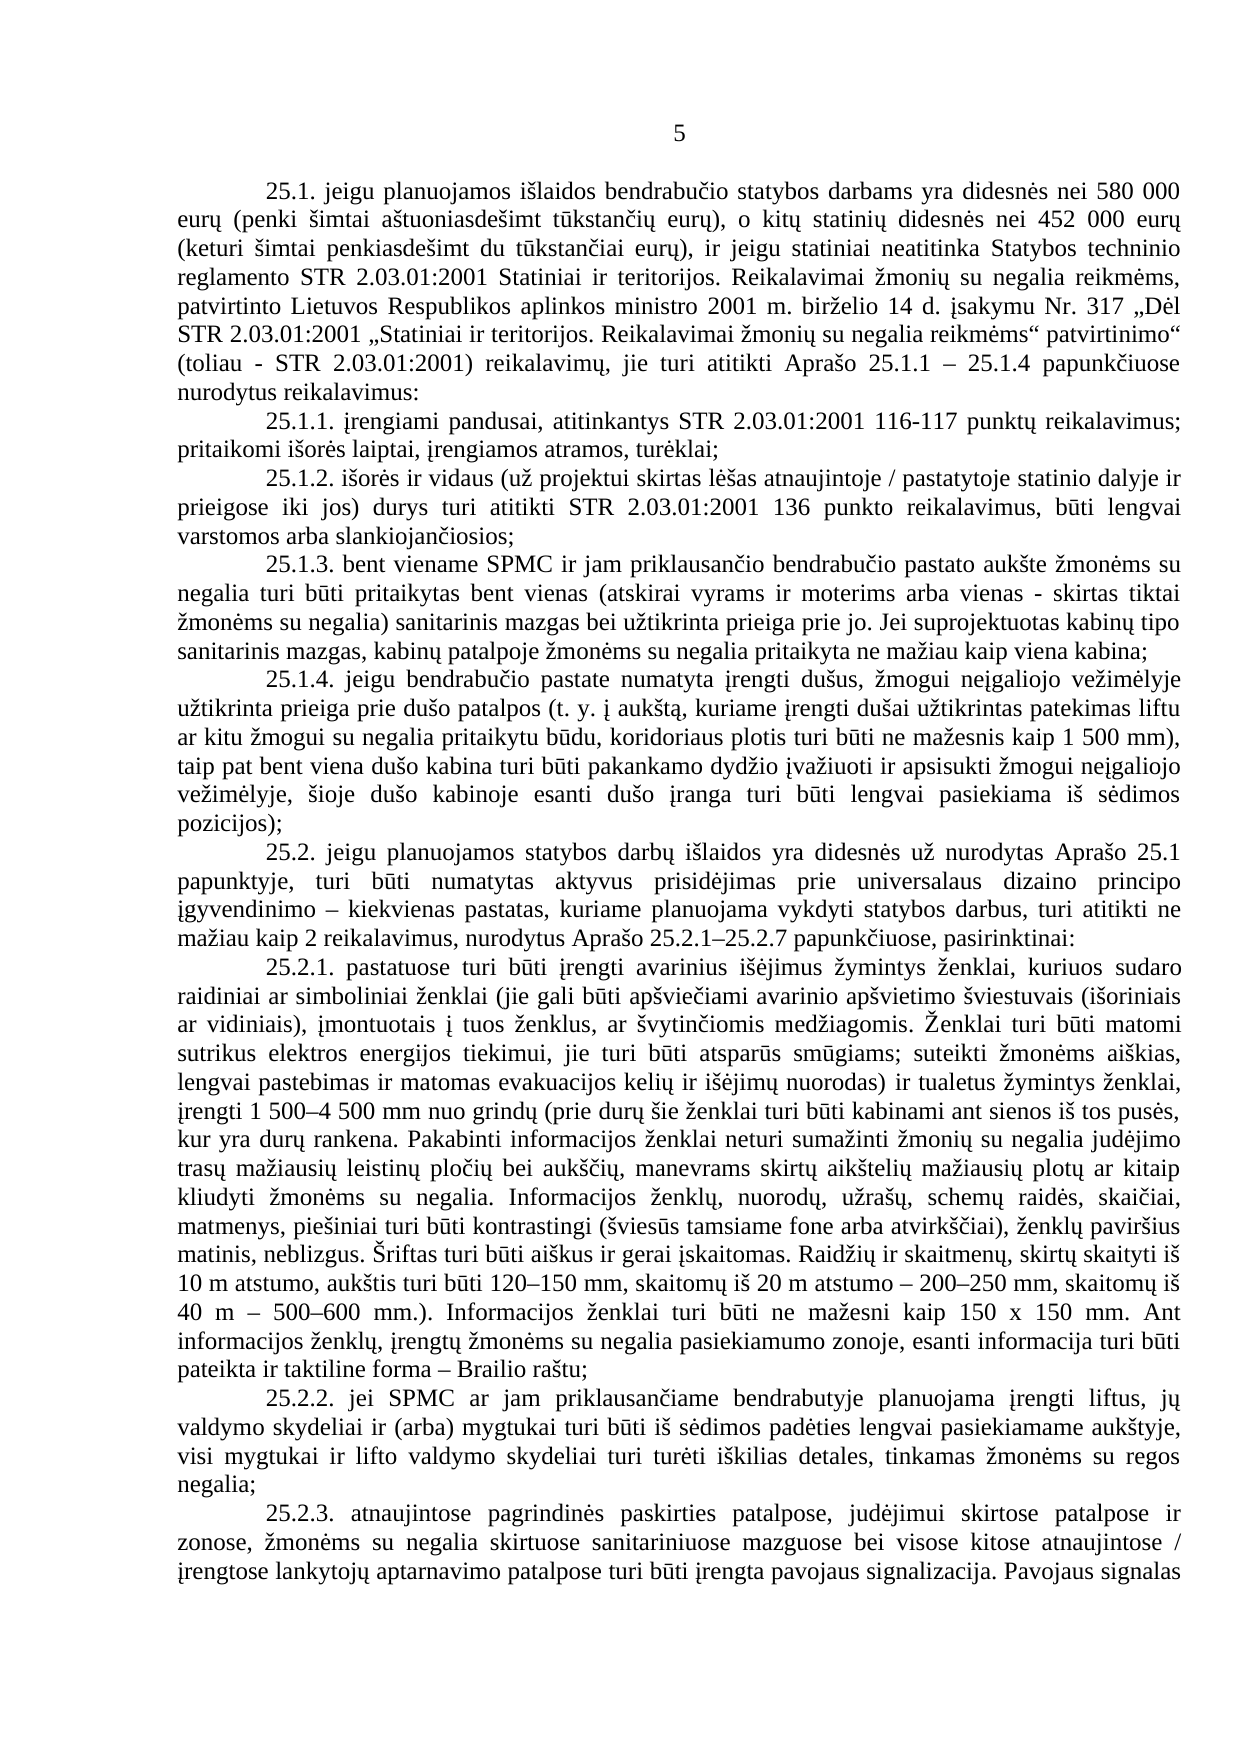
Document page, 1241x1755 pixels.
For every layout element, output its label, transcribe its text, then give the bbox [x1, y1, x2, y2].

text 25.2.3. atnaujintose pagrindinės paskirties patalpose, judėjimui skirtose patalpose ir zonose, žmonėms su negalia skirtuose sanitariniuose mazguose bei visose kitose atnaujintose / įrengtose lankytojų aptarnavimo patalpose turi būti įrengta pavojaus signalizacija. Pavojaus signalas [177, 1498, 1182, 1584]
text 25.1.3. bent viename SPMC ir jam priklausančio bendrabučio pastato aukšte žmonėms su negalia turi būti pritaikytas bent vienas (atskirai vyrams ir moterims arba vienas - skirtas tiktai žmonėms su negalia) sanitarinis mazgas bei užtikrinta prieiga prie jo. Jei suprojektuotas kabinų tipo sanitarinis mazgas, kabinų patalpoje žmonėms su negalia pritaikyta ne mažiau kaip viena kabina; [177, 549, 1182, 664]
text 25.1.2. išorės ir vidaus (už projektui skirtas lėšas atnaujintoje / pastatytoje statinio dalyje ir prieigose iki jos) durys turi atitikti STR 2.03.01:2001 136 punkto reikalavimus, būti lengvai varstomos arba slankiojančiosios; [177, 463, 1182, 549]
text 25.1.1. įrengiami pandusai, atitinkantys STR 2.03.01:2001 116-117 punktų reikalavimus; pritaikomi išorės laiptai, įrengiamos atramos, turėklai; [177, 406, 1182, 463]
text 25.1. jeigu planuojamos išlaidos bendrabučio statybos darbams yra didesnės nei 580 000 eurų (penki šimtai aštuoniasdešimt tūkstančių eurų), o kitų statinių didesnės nei 452 000 eurų (keturi šimtai penkiasdešimt du tūkstančiai eurų), ir jeigu statiniai neatitinka Statybos techninio reglamento STR 2.03.01:2001 Statiniai ir teritorijos. Reikalavimai žmonių su negalia reikmėms, patvirtinto Lietuvos Respublikos aplinkos ministro 2001 m. birželio 14 d. įsakymu Nr. 317 „Dėl STR 2.03.01:2001 „Statiniai ir teritorijos. Reikalavimai žmonių su negalia reikmėms“ patvirtinimo“ (toliau - STR 2.03.01:2001) reikalavimų, jie turi atitikti Aprašo 25.1.1 – 25.1.4 papunkčiuose nurodytus reikalavimus: [177, 176, 1182, 406]
text 25.2.2. jei SPMC ar jam priklausančiame bendrabutyje planuojama įrengti liftus, jų valdymo skydeliai ir (arba) mygtukai turi būti iš sėdimos padėties lengvai pasiekiamame aukštyje, visi mygtukai ir lifto valdymo skydeliai turi turėti iškilias detales, tinkamas žmonėms su regos negalia; [177, 1383, 1182, 1498]
text 25.2. jeigu planuojamos statybos darbų išlaidos yra didesnės už nurodytas Aprašo 25.1 papunktyje, turi būti numatytas aktyvus prisidėjimas prie universalaus dizaino principo įgyvendinimo – kiekvienas pastatas, kuriame planuojama vykdyti statybos darbus, turi atitikti ne mažiau kaip 2 reikalavimus, nurodytus Aprašo 25.2.1–25.2.7 papunkčiuose, pasirinktinai: [177, 837, 1182, 952]
text 25.1.4. jeigu bendrabučio pastate numatyta įrengti dušus, žmogui neįgaliojo vežimėlyje užtikrinta prieiga prie dušo patalpos (t. y. į aukštą, kuriame įrengti dušai užtikrintas patekimas liftu ar kitu žmogui su negalia pritaikytu būdu, koridoriaus plotis turi būti ne mažesnis kaip 1 500 mm), taip pat bent viena dušo kabina turi būti pakankamo dydžio įvažiuoti ir apsisukti žmogui neįgaliojo vežimėlyje, šioje dušo kabinoje esanti dušo įranga turi būti lengvai pasiekiama iš sėdimos pozicijos); [177, 664, 1182, 837]
text 25.2.1. pastatuose turi būti įrengti avarinius išėjimus žymintys ženklai, kuriuos sudaro raidiniai ar simboliniai ženklai (jie gali būti apšviečiami avarinio apšvietimo šviestuvais (išoriniais ar vidiniais), įmontuotais į tuos ženklus, ar švytinčiomis medžiagomis. Ženklai turi būti matomi sutrikus elektros energijos tiekimui, jie turi būti atsparūs smūgiams; suteikti žmonėms aiškias, lengvai pastebimas ir matomas evakuacijos kelių ir išėjimų nuorodas) ir tualetus žymintys ženklai, įrengti 1 500–4 500 mm nuo grindų (prie durų šie ženklai turi būti kabinami ant sienos iš tos pusės, kur yra durų rankena. Pakabinti informacijos ženklai neturi sumažinti žmonių su negalia judėjimo trasų mažiausių leistinų pločių bei aukščių, manevrams skirtų aikštelių mažiausių plotų ar kitaip kliudyti žmonėms su negalia. Informacijos ženklų, nuorodų, užrašų, schemų raidės, skaičiai, matmenys, piešiniai turi būti kontrastingi (šviesūs tamsiame fone arba atvirkščiai), ženklų paviršius matinis, neblizgus. Šriftas turi būti aiškus ir gerai įskaitomas. Raidžių ir skaitmenų, skirtų skaityti iš 10 m atstumo, aukštis turi būti 120–150 mm, skaitomų iš 20 m atstumo – 200–250 mm, skaitomų iš 40 m – 500–600 mm.). Informacijos ženklai turi būti ne mažesni kaip 150 x 150 mm. Ant informacijos ženklų, įrengtų žmonėms su negalia pasiekiamumo zonoje, esanti informacija turi būti pateikta ir taktiline forma – Brailio raštu; [177, 952, 1182, 1383]
